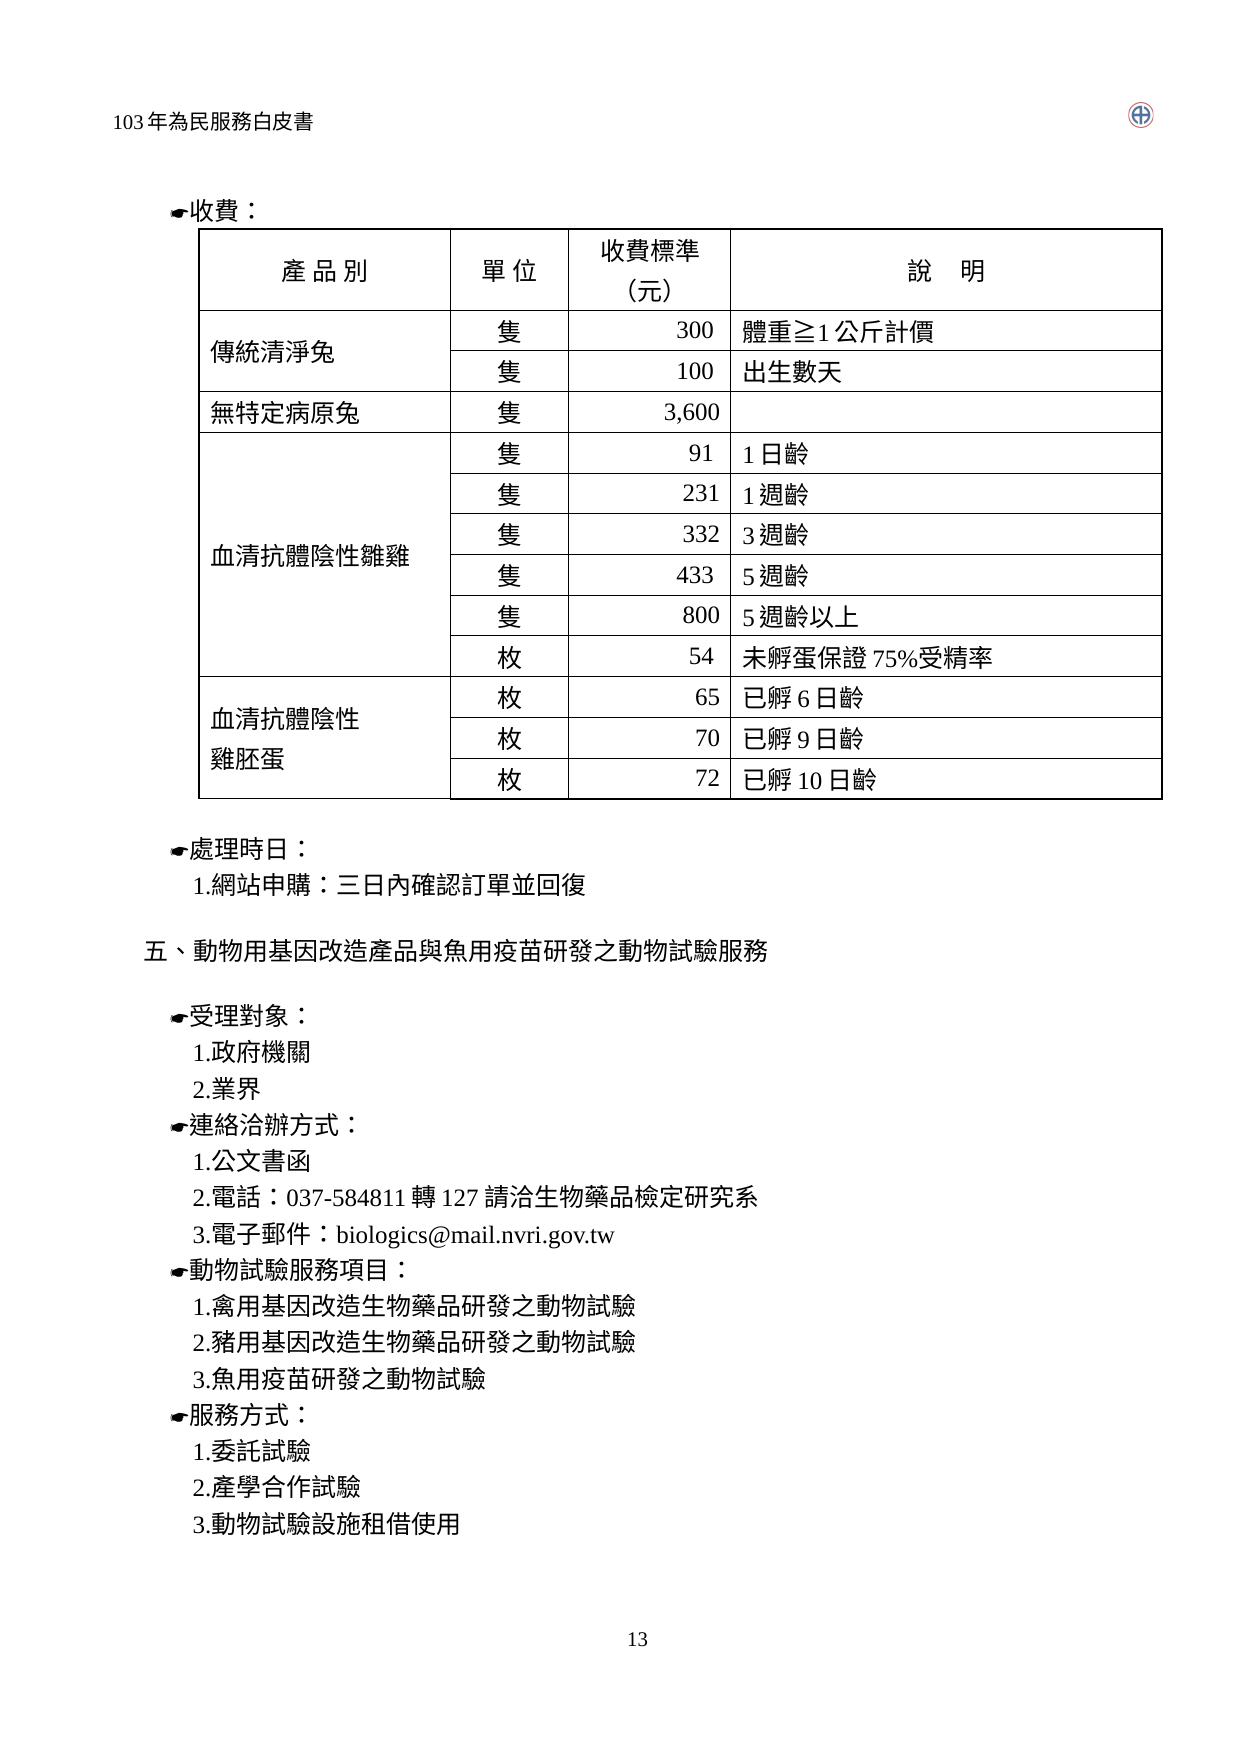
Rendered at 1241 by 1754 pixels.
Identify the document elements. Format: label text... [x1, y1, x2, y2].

table_cell 枚 [451, 636, 568, 676]
table_cell 傳統清淨兔 [200, 311, 450, 391]
text 3.動物試驗設施租借使用 [192, 1504, 1162, 1540]
table_cell 隻 [451, 596, 568, 635]
text 1.禽用基因改造生物藥品研發之動物試驗 [192, 1287, 1162, 1323]
text 3.魚用疫苗研發之動物試驗 [192, 1359, 1162, 1395]
table_cell 已孵9日齡 [731, 718, 1161, 757]
table_header 產 品 別 [200, 230, 450, 309]
table_cell 已孵10日齡 [731, 759, 1161, 798]
text 1.政府機關 [192, 1033, 1162, 1069]
picture [1128, 102, 1154, 128]
table_cell 3週齡 [731, 514, 1161, 554]
text 五、動物用基因改造產品與魚用疫苗研發之動物試驗服務 [143, 931, 1162, 967]
table_cell 出生數天 [731, 351, 1161, 391]
table_cell 72 [569, 759, 730, 798]
table_cell 體重≧1公斤計價 [731, 311, 1161, 350]
table_cell 100 [569, 351, 730, 391]
table_cell 隻 [451, 555, 568, 594]
table_cell 隻 [451, 351, 568, 391]
table_cell 枚 [451, 718, 568, 757]
table_cell 231 [569, 474, 730, 513]
table_cell 枚 [451, 759, 568, 798]
table_cell 5週齡 [731, 555, 1161, 594]
table_cell 1日齡 [731, 433, 1161, 472]
table_cell 血清抗體陰性雛雞 [200, 433, 450, 676]
table_cell 隻 [451, 392, 568, 432]
text 2.電話：037-584811轉127 請洽生物藥品檢定研究系 [192, 1178, 1162, 1214]
table_cell 已孵6日齡 [731, 677, 1161, 717]
table_cell 1週齡 [731, 474, 1161, 513]
text 處理時日： [170, 829, 1162, 866]
text 動物試驗服務項目： [170, 1250, 1162, 1287]
text 1.委託試驗 [192, 1432, 1162, 1468]
text 1.網站申購：三日內確認訂單並回復 [192, 866, 1162, 902]
table_cell 54 [569, 636, 730, 676]
table_header 單 位 [451, 230, 568, 309]
table_header 收費標準 （元） [569, 230, 730, 309]
table_cell 枚 [451, 677, 568, 717]
table_cell 隻 [451, 514, 568, 554]
table_cell 無特定病原兔 [200, 392, 450, 432]
text 2.業界 [192, 1069, 1162, 1105]
table_cell 70 [569, 718, 730, 757]
table_cell [731, 392, 1161, 432]
text 1.公文書函 [192, 1142, 1162, 1178]
table_header 說 明 [731, 230, 1161, 309]
table_cell 800 [569, 596, 730, 635]
table_cell 隻 [451, 474, 568, 513]
table_cell 3,600 [569, 392, 730, 432]
table_cell 433 [569, 555, 730, 594]
text 收費： [170, 192, 1162, 228]
table_cell 300 [569, 311, 730, 350]
table_cell 血清抗體陰性 雞胚蛋 [200, 677, 450, 798]
text 3.電子郵件：biologics@mail.nvri.gov.tw [192, 1214, 1162, 1250]
table_cell 隻 [451, 311, 568, 350]
text 2.產學合作試驗 [192, 1468, 1162, 1504]
text 2.豬用基因改造生物藥品研發之動物試驗 [192, 1323, 1162, 1359]
text 連絡洽辦方式： [170, 1105, 1162, 1142]
text 受理對象： [170, 997, 1162, 1033]
table_cell 未孵蛋保證75%受精率 [731, 636, 1161, 676]
text 服務方式： [170, 1395, 1162, 1432]
table_cell 5週齡以上 [731, 596, 1161, 635]
table_cell 332 [569, 514, 730, 554]
table_cell 91 [569, 433, 730, 472]
table_cell 隻 [451, 433, 568, 472]
table_cell 65 [569, 677, 730, 717]
